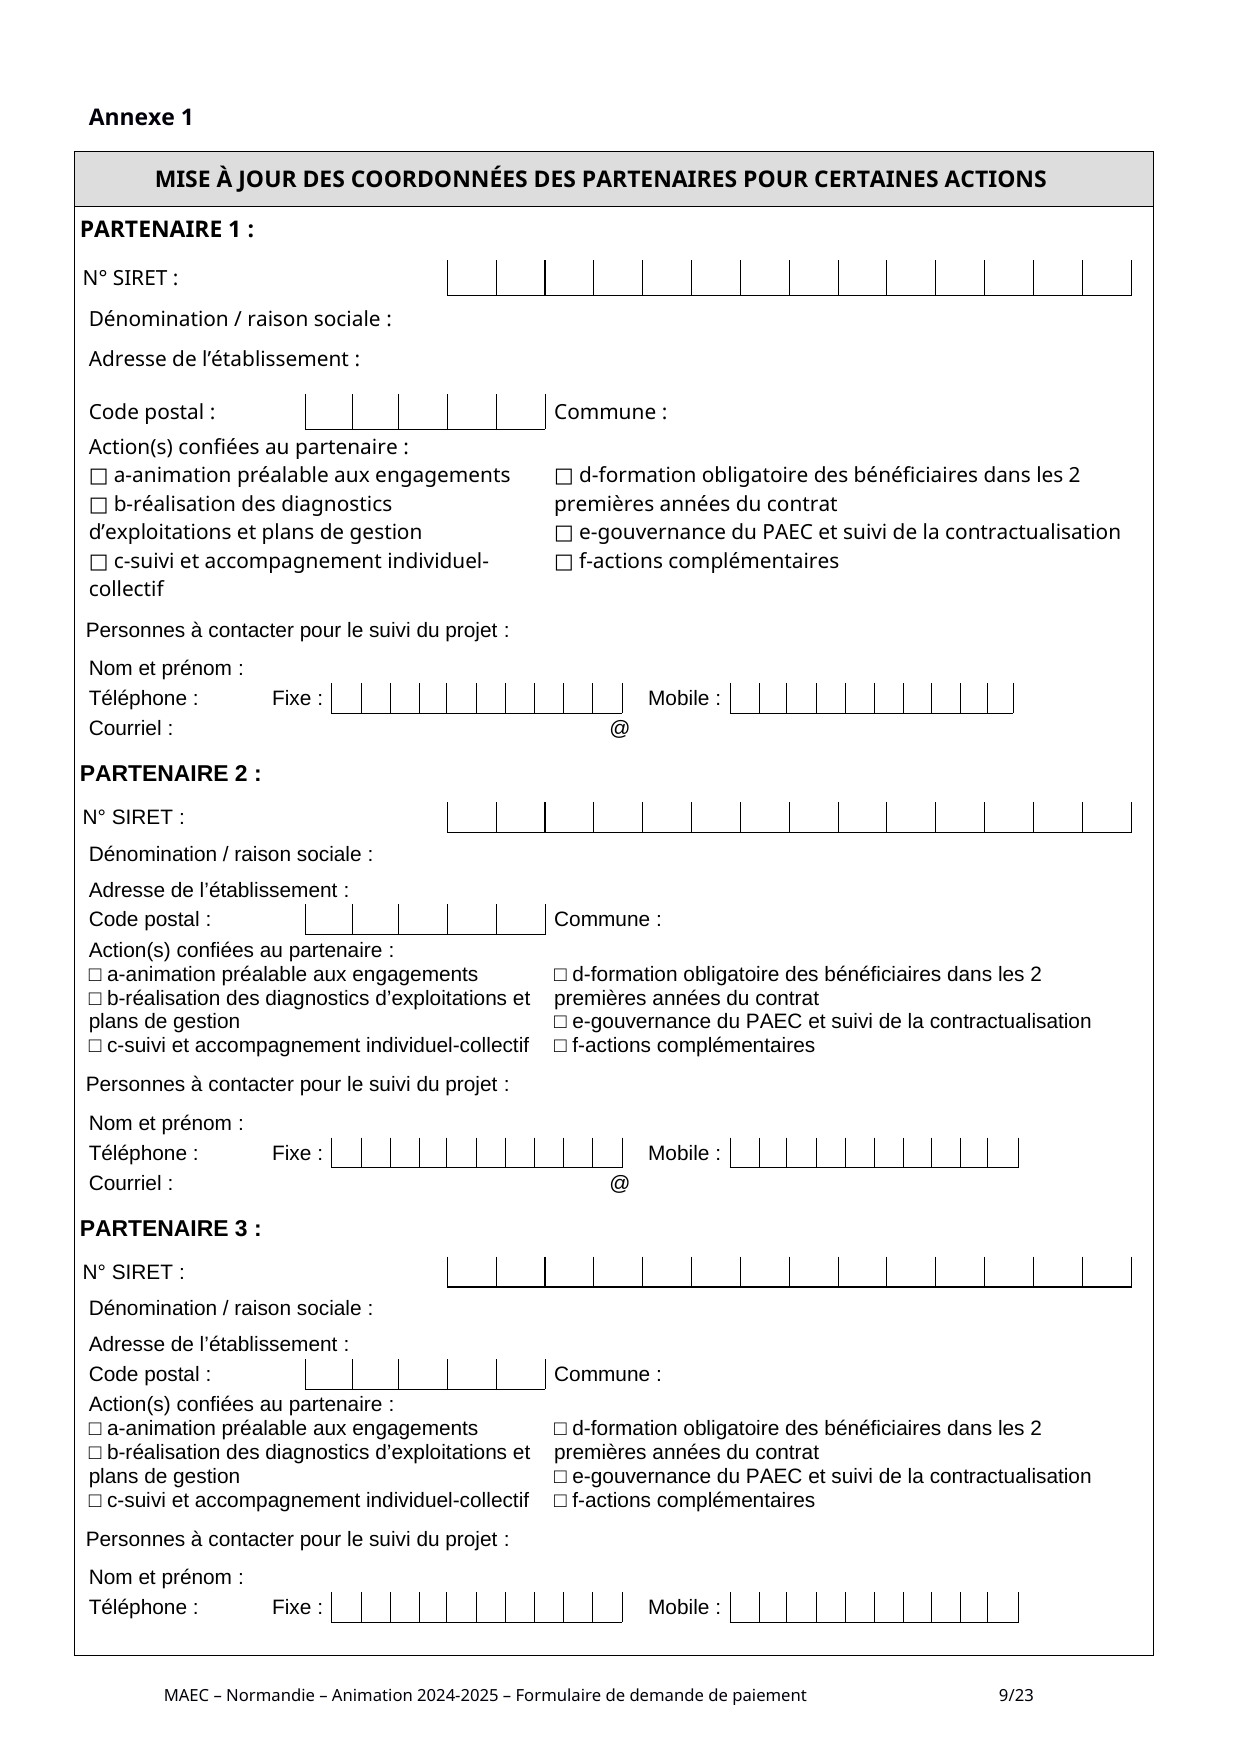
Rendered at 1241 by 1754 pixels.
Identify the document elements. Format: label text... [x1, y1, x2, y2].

table_cell Courriel : [80, 1167, 247, 1214]
table_cell [593, 683, 622, 713]
table_cell [391, 1138, 419, 1167]
table_cell [477, 1592, 505, 1622]
table_cell [932, 683, 960, 713]
table_cell [506, 1592, 534, 1622]
table_cell [391, 1592, 419, 1622]
table_cell [787, 683, 816, 713]
table_cell [904, 1138, 931, 1167]
table_header [643, 802, 691, 832]
table_cell @ [600, 713, 637, 760]
table_cell [362, 1138, 390, 1167]
table_header [1083, 1257, 1131, 1286]
table_header [546, 260, 593, 294]
table_cell [353, 1359, 398, 1389]
table_cell [448, 394, 496, 429]
table_cell [306, 394, 352, 429]
table_cell [760, 1138, 786, 1167]
table_header [985, 802, 1033, 832]
table_cell Commune : [546, 394, 1131, 429]
table_cell [988, 1592, 1018, 1622]
table_header [1034, 802, 1082, 832]
table_header [643, 1257, 691, 1286]
table_cell Commune : [546, 1359, 1131, 1389]
table_cell [353, 904, 398, 934]
table_cell [545, 296, 1131, 336]
table_header N° SIRET : [80, 1257, 447, 1286]
table_cell [875, 1592, 903, 1622]
table_cell [391, 683, 419, 713]
table_cell Fixe : [226, 1592, 331, 1622]
table_cell [961, 683, 987, 713]
table_cell [988, 683, 1013, 713]
table_cell □ d-formation obligatoire des bénéficiaires dans les 2 premières années du contrat □ e-gouvernance du PAEC et suivi de la contractualisation □ f-actions complémentaires [545, 1389, 1131, 1515]
table_cell □ d-formation obligatoire des bénéficiaires dans les 2 premières années du contrat □ e-gouvernance du PAEC et suivi de la contractualisation □ f-actions complémentaires [545, 934, 1131, 1060]
table_cell [448, 1359, 496, 1389]
table_header [546, 1257, 593, 1286]
table_cell [760, 1592, 786, 1622]
table_cell [787, 1138, 816, 1167]
table_header [332, 1562, 1018, 1592]
table_header [448, 802, 496, 832]
table_header [741, 1257, 789, 1286]
table_cell [961, 1592, 987, 1622]
table_cell [637, 1167, 1018, 1214]
table_cell [817, 1138, 845, 1167]
table_cell [875, 683, 903, 713]
table_cell Téléphone : [80, 1592, 226, 1622]
table_cell Téléphone : [80, 1138, 226, 1167]
table_cell [332, 1592, 361, 1622]
table_cell Code postal : [80, 1359, 305, 1389]
table_header [839, 802, 886, 832]
table_cell [497, 394, 545, 429]
table_cell [306, 904, 352, 934]
table_cell Dénomination / raison sociale : [80, 1286, 545, 1323]
table_header [594, 260, 642, 294]
table_header [790, 1257, 838, 1286]
table_cell [506, 1138, 534, 1167]
table_cell Code postal : [80, 904, 305, 934]
table_header [594, 1257, 642, 1286]
table_cell Dénomination / raison sociale : [80, 832, 545, 868]
table_cell [399, 904, 447, 934]
table_cell [535, 1138, 563, 1167]
table_cell [497, 1359, 545, 1389]
table_cell [353, 394, 398, 429]
table_cell Adresse de l’établissement : [80, 336, 545, 394]
table_cell [306, 1359, 352, 1389]
table_cell [564, 1592, 592, 1622]
table_header Nom et prénom : [80, 653, 332, 683]
table_header [790, 802, 838, 832]
table_cell □ d-formation obligatoire des bénéficiaires dans les 2 premières années du contrat □ e-gouvernance du PAEC et suivi de la contractualisation □ f-actions complémentaires [545, 429, 1131, 606]
table_header [332, 1108, 1018, 1137]
table_cell [545, 336, 1131, 394]
table_cell [564, 683, 592, 713]
table_header [936, 1257, 984, 1286]
table_cell [760, 683, 786, 713]
table_cell [731, 683, 759, 713]
table_header [936, 802, 984, 832]
table_cell [787, 1592, 816, 1622]
table_header [692, 802, 740, 832]
table_cell [399, 1359, 447, 1389]
table_cell [420, 1138, 446, 1167]
table_header [741, 260, 789, 294]
table_cell [448, 904, 496, 934]
table_header [546, 802, 593, 832]
table_header [936, 260, 984, 294]
table_cell [447, 683, 476, 713]
table_cell [447, 1592, 476, 1622]
table_cell [545, 1288, 1131, 1323]
table_header [1034, 1257, 1082, 1286]
table_cell Mobile : [623, 683, 730, 713]
table_header [1034, 260, 1082, 294]
table_cell Action(s) confiées au partenaire : □ a-animation préalable aux engagements □ b-réalisation des diagnostics d’exploitations et plans de gestion □ c-suivi et accompagnement individuel-collectif [80, 934, 545, 1060]
table_header [448, 260, 496, 294]
text Annexe 1 [88, 101, 1152, 132]
table_header Nom et prénom : [80, 1562, 332, 1592]
table_header [497, 802, 544, 832]
table_cell [497, 904, 545, 934]
table_header [790, 260, 838, 294]
table_header [332, 653, 1013, 683]
table_header [839, 1257, 886, 1286]
table_cell [362, 1592, 390, 1622]
table_header mise à jour des coordonnées des partenaires pour certaines actions [75, 152, 1153, 206]
table_cell [593, 1138, 622, 1167]
table_header [887, 1257, 935, 1286]
table_cell Code postal : [80, 394, 305, 429]
table_cell [961, 1138, 987, 1167]
table_cell [477, 1138, 505, 1167]
table_cell [545, 833, 1131, 868]
table_cell Commune : [546, 904, 1131, 934]
table_header [887, 802, 935, 832]
table_header [448, 1257, 496, 1286]
table_cell [846, 683, 874, 713]
table_cell [545, 1323, 1131, 1359]
table_cell @ [600, 1167, 637, 1214]
table_cell Adresse de l’établissement : [80, 869, 545, 904]
table_header N° SIRET : [80, 802, 447, 832]
table_header [643, 260, 691, 294]
table_cell Mobile : [623, 1138, 730, 1167]
table_cell [593, 1592, 622, 1622]
table_header [692, 260, 740, 294]
table_cell [420, 1592, 446, 1622]
table_header [741, 802, 789, 832]
table_cell [399, 394, 447, 429]
table_cell [875, 1138, 903, 1167]
table_cell [988, 1138, 1018, 1167]
table_cell [362, 683, 390, 713]
table_cell [731, 1592, 759, 1622]
table_cell [846, 1138, 874, 1167]
table_cell Courriel : [80, 713, 247, 760]
table_cell Action(s) confiées au partenaire : □ a-animation préalable aux engagements □ b-réalisation des diagnostics d’exploitations et plans de gestion □ c-suivi et accompagnement individuel-collectif [80, 429, 545, 606]
table_cell [846, 1592, 874, 1622]
table_cell [535, 1592, 563, 1622]
table_header [985, 1257, 1033, 1286]
table_cell Mobile : [623, 1592, 730, 1622]
table_cell Fixe : [226, 683, 331, 713]
table_cell [817, 683, 845, 713]
table_header N° SIRET : [80, 260, 447, 294]
table_cell Téléphone : [80, 683, 226, 713]
table_cell [506, 683, 534, 713]
table_header [887, 260, 935, 294]
table_cell [447, 1138, 476, 1167]
table_header [1083, 802, 1131, 832]
table_header [839, 260, 886, 294]
table_cell Action(s) confiées au partenaire : □ a-animation préalable aux engagements □ b-réalisation des diagnostics d’exploitations et plans de gestion □ c-suivi et accompagnement individuel-collectif [80, 1389, 545, 1515]
table_header Nom et prénom : [80, 1108, 332, 1137]
table_cell [332, 683, 361, 713]
table_cell [477, 683, 505, 713]
table_cell Dénomination / raison sociale : [80, 295, 545, 336]
table_cell [545, 869, 1131, 904]
table_cell [904, 1592, 931, 1622]
table_cell [932, 1138, 960, 1167]
table_cell [247, 713, 600, 760]
table_header [985, 260, 1033, 294]
table_cell [332, 1138, 361, 1167]
table_header [692, 1257, 740, 1286]
table_header [594, 802, 642, 832]
table_header [1083, 260, 1131, 294]
table_cell [932, 1592, 960, 1622]
table_cell [817, 1592, 845, 1622]
table_cell [904, 683, 931, 713]
table_cell [637, 713, 1013, 760]
table_header [497, 1257, 544, 1286]
table_header [497, 260, 544, 294]
table_cell [535, 683, 563, 713]
table_cell [731, 1138, 759, 1167]
table_cell Adresse de l’établissement : [80, 1323, 545, 1359]
table_cell [564, 1138, 592, 1167]
table_cell Fixe : [226, 1138, 331, 1167]
table_cell [247, 1167, 600, 1214]
table_cell [420, 683, 446, 713]
table_cell PARTENAIRE 1 : Personnes à contacter pour le suivi du projet : PARTENAIRE 2 : Personnes à contacter pour le suivi du projet : PARTENAIRE 3 : Personnes à contacter pour le suivi du projet : [75, 207, 1153, 1655]
